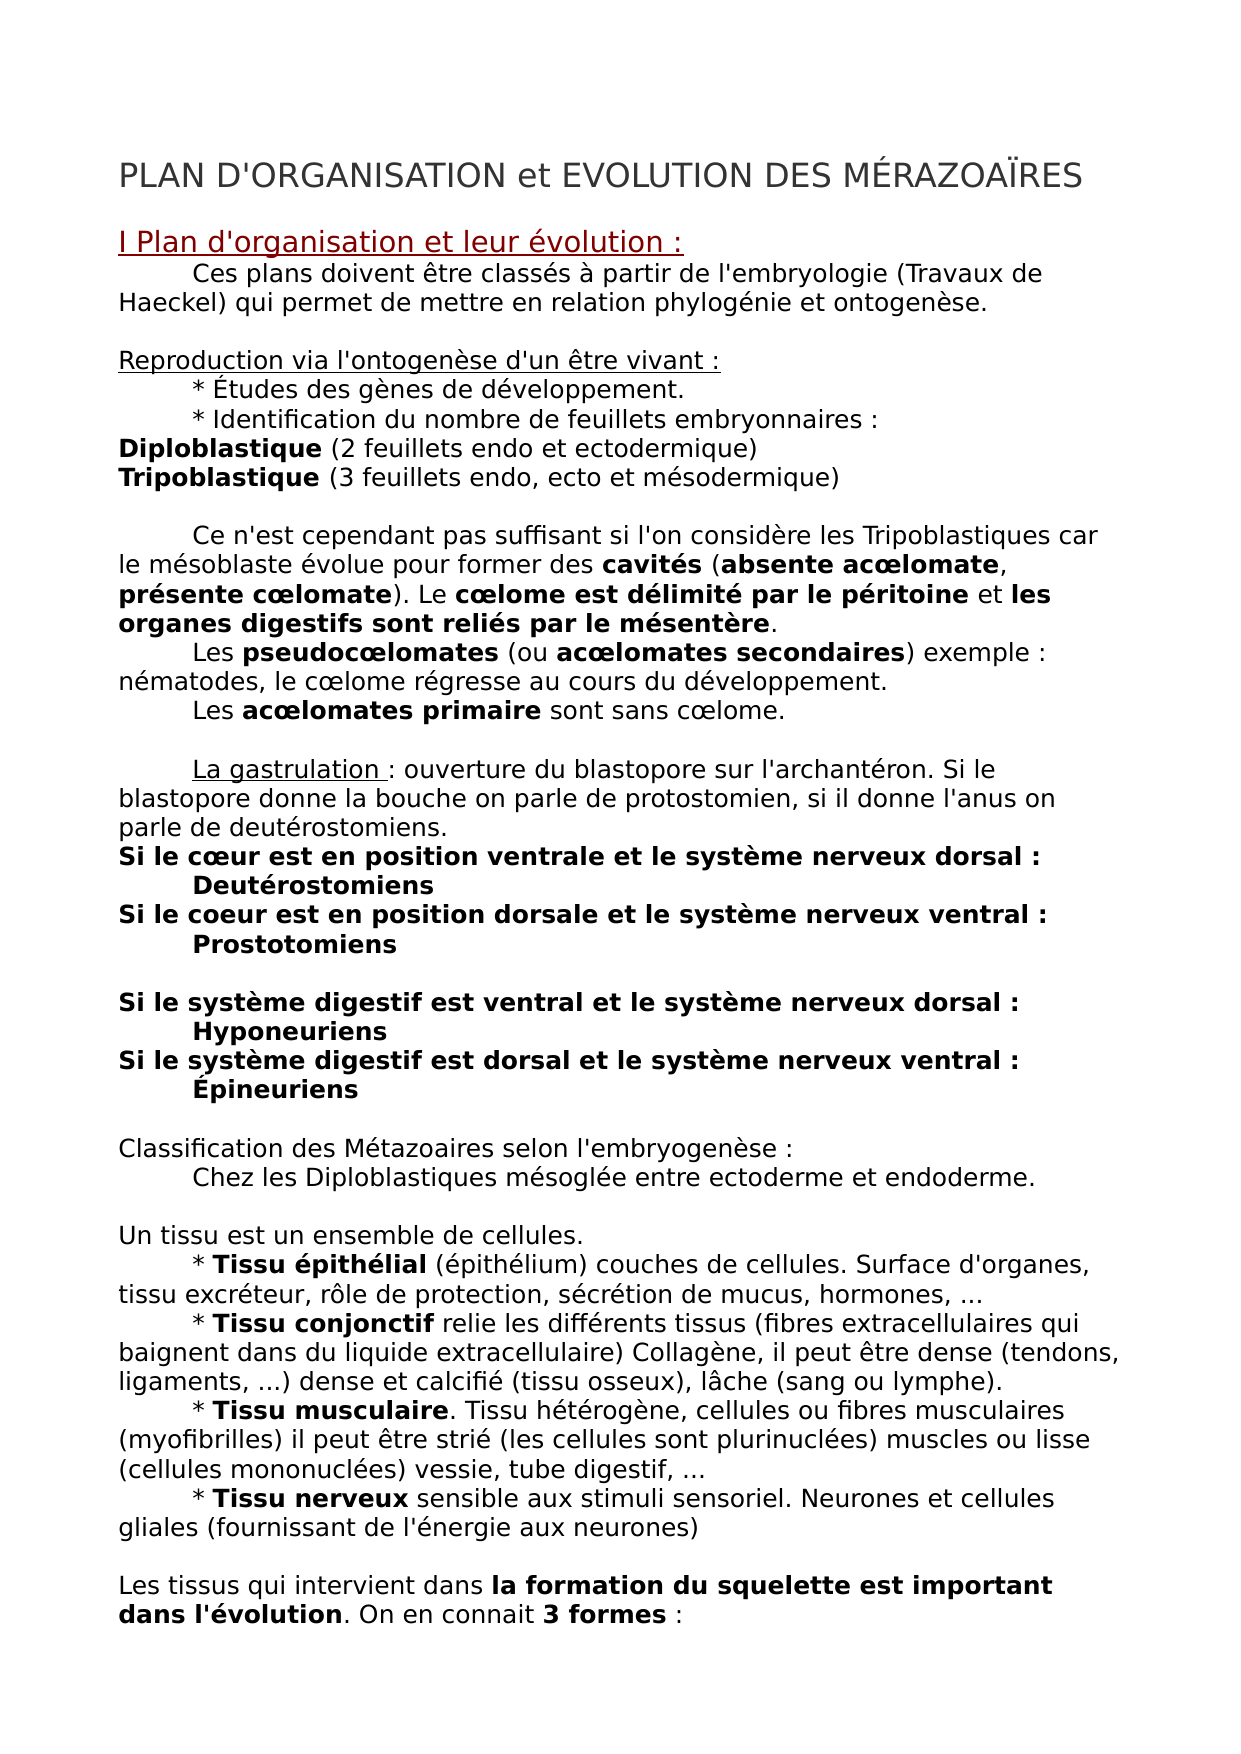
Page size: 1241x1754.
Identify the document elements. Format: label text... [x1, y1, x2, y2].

text PLAN D'ORGANISATION et EVOLUTION DES MÉRAZOAÏRES [118, 157, 1122, 196]
text Si le coeur est en position dorsale et le système nerveux ventral : [118, 901, 1122, 930]
text Hyponeuriens [118, 1017, 1122, 1046]
text * Tissu nerveux sensible aux stimuli sensoriel. Neurones et cellules gliales (fournissant de l'énergie aux neurones) [118, 1484, 1122, 1542]
text Les tissus qui intervient dans la formation du squelette est important dans l'évolution. On en connait 3 formes : [118, 1571, 1122, 1630]
text Tripoblastique (3 feuillets endo, ecto et mésodermique) [118, 463, 1122, 492]
text Si le cœur est en position ventrale et le système nerveux dorsal : [118, 842, 1122, 871]
text Prostotomiens [118, 930, 1122, 959]
text Diploblastique (2 feuillets endo et ectodermique) [118, 434, 1122, 463]
text Épineuriens [118, 1076, 1122, 1105]
text Ces plans doivent être classés à partir de l'embryologie (Travaux de Haeckel) qui permet de mettre en relation phylogénie et ontogenèse. [118, 259, 1122, 317]
text Chez les Diploblastiques mésoglée entre ectoderme et endoderme. [118, 1163, 1122, 1192]
text * Identification du nombre de feuillets embryonnaires : [118, 405, 1122, 434]
text Les pseudocœlomates (ou acœlomates secondaires) exemple : nématodes, le cœlome régresse au cours du développement. [118, 638, 1122, 696]
text Les acœlomates primaire sont sans cœlome. [118, 696, 1122, 726]
text La gastrulation : ouverture du blastopore sur l'archantéron. Si le blastopore donne la bouche on parle de protostomien, si il donne l'anus on parle de deutérostomiens. [118, 755, 1122, 842]
text * Tissu épithélial (épithélium) couches de cellules. Surface d'organes, tissu excréteur, rôle de protection, sécrétion de mucus, hormones, ... [118, 1251, 1122, 1309]
text * Tissu conjonctif relie les différents tissus (fibres extracellulaires qui baignent dans du liquide extracellulaire) Collagène, il peut être dense (tendons, ligaments, ...) dense et calcifié (tissu osseux), lâche (sang ou lymphe). [118, 1309, 1122, 1396]
text Un tissu est un ensemble de cellules. [118, 1221, 1122, 1251]
text * Études des gènes de développement. [118, 376, 1122, 405]
text Deutérostomiens [118, 871, 1122, 901]
text I Plan d'organisation et leur évolution : [118, 225, 1122, 259]
text Si le système digestif est dorsal et le système nerveux ventral : [118, 1046, 1122, 1076]
text * Tissu musculaire. Tissu hétérogène, cellules ou fibres musculaires (myofibrilles) il peut être strié (les cellules sont plurinuclées) muscles ou lisse (cellules mononuclées) vessie, tube digestif, ... [118, 1396, 1122, 1484]
text Si le système digestif est ventral et le système nerveux dorsal : [118, 988, 1122, 1017]
text Reproduction via l'ontogenèse d'un être vivant : [118, 346, 1122, 376]
text Classification des Métazoaires selon l'embryogenèse : [118, 1134, 1122, 1163]
text Ce n'est cependant pas suffisant si l'on considère les Tripoblastiques car le mésoblaste évolue pour former des cavités (absente acœlomate, présente cœlomate). Le cœlome est délimité par le péritoine et les organes digestifs sont reliés par le mésentère. [118, 521, 1122, 638]
